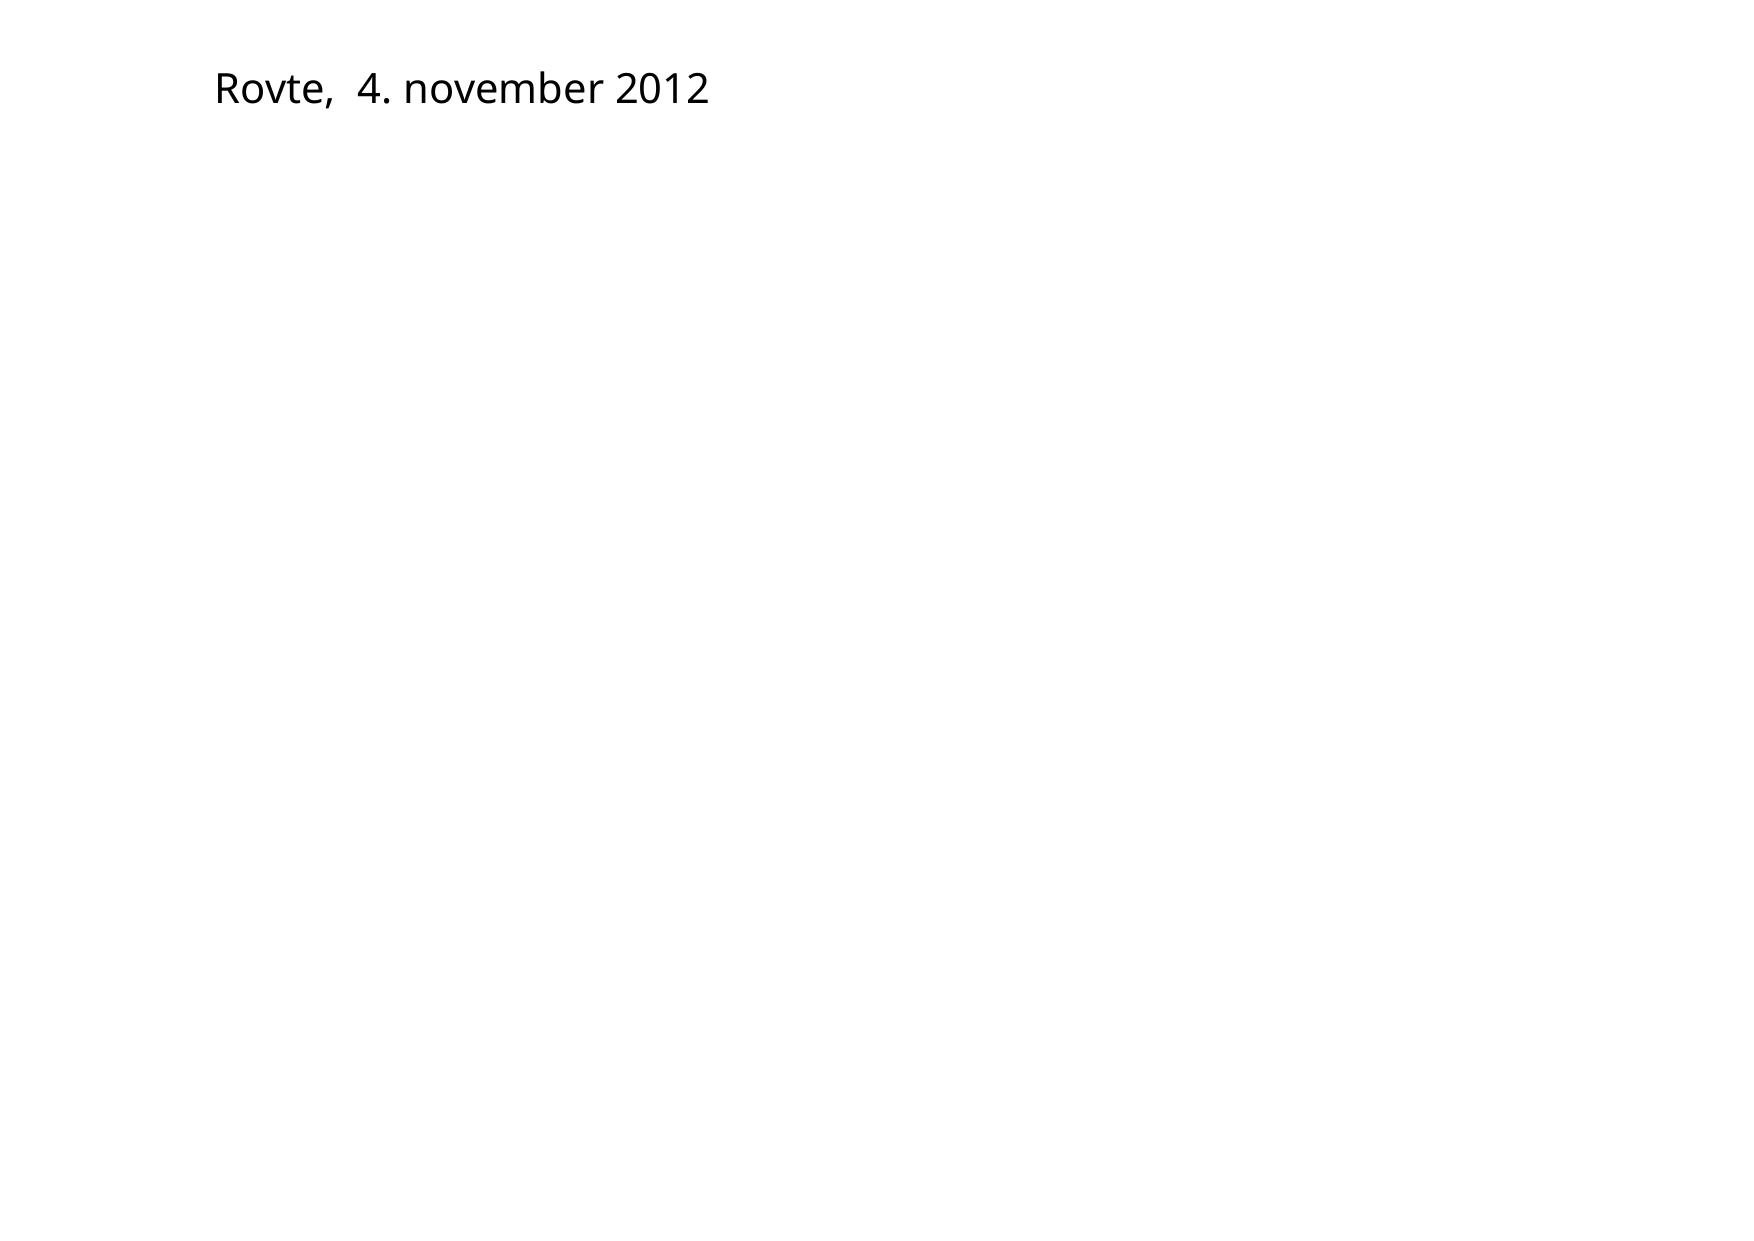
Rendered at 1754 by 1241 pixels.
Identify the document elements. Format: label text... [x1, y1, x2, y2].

text Rovte, 4. november 2012 [71, 59, 853, 116]
